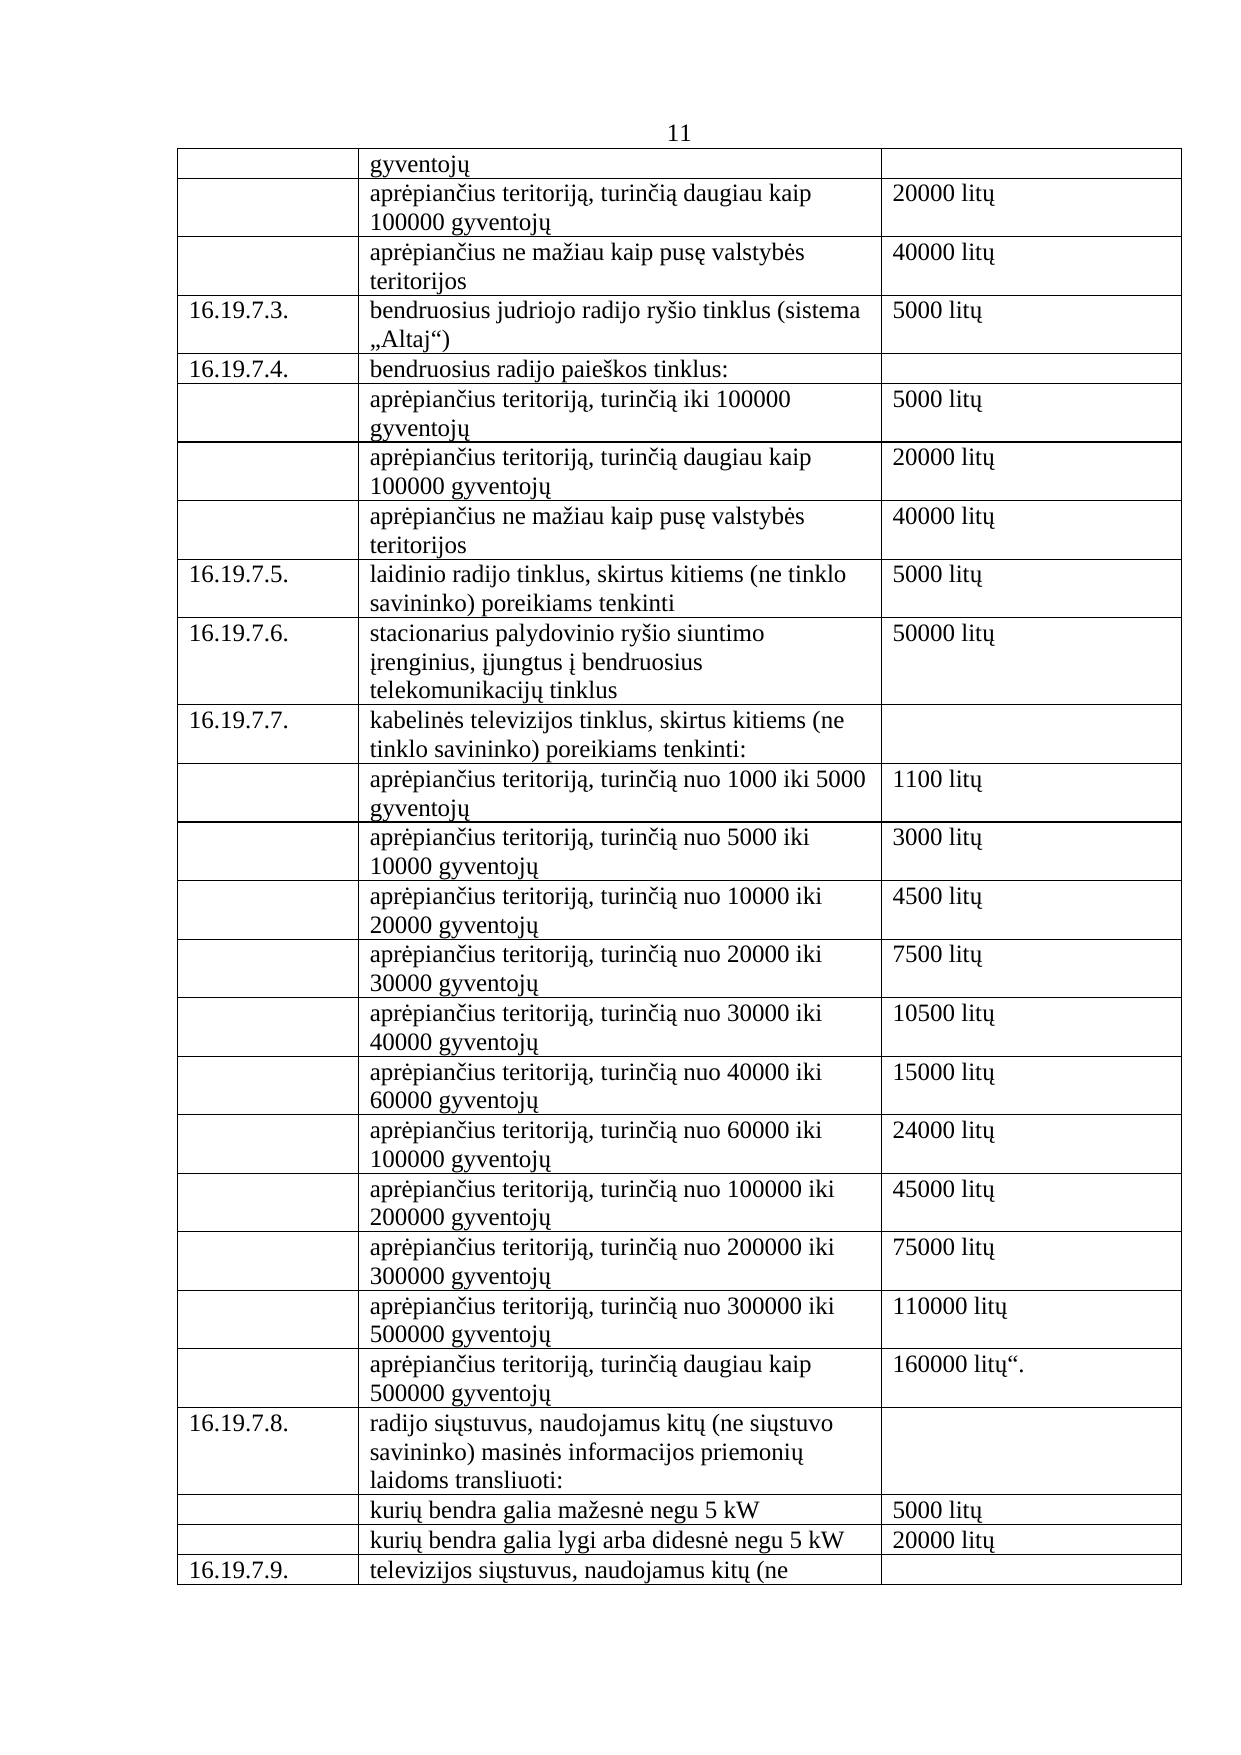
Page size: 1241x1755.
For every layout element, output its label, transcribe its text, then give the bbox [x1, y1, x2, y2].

table_cell [178, 1232, 358, 1290]
table_cell [178, 1057, 358, 1114]
table_cell 16.19.7.7. [178, 705, 358, 763]
table_cell [178, 149, 358, 177]
table_cell [178, 764, 358, 821]
table_cell aprėpiančius teritoriją, turinčią nuo 300000 iki 500000 gyventojų [359, 1291, 881, 1348]
table_cell aprėpiančius ne mažiau kaip pusę valstybės teritorijos [359, 501, 881, 558]
table_cell aprėpiančius teritoriją, turinčią nuo 200000 iki 300000 gyventojų [359, 1232, 881, 1290]
table_cell [178, 1291, 358, 1348]
table_cell stacionarius palydovinio ryšio siuntimo įrenginius, įjungtus į bendruosius telekomunikacijų tinklus [359, 618, 881, 704]
table_cell gyventojų [359, 149, 881, 177]
table_cell [178, 1525, 358, 1554]
table_cell [178, 998, 358, 1056]
table_cell aprėpiančius teritoriją, turinčią nuo 1000 iki 5000 gyventojų [359, 764, 881, 821]
table_cell 50000 litų [882, 618, 1181, 704]
table_cell 16.19.7.9. [178, 1555, 358, 1583]
table_cell 4500 litų [882, 881, 1181, 938]
table_cell 20000 litų [882, 179, 1181, 236]
table_cell 40000 litų [882, 237, 1181, 294]
table_cell [178, 823, 358, 880]
table_cell 5000 litų [882, 384, 1181, 441]
table_cell 5000 litų [882, 296, 1181, 353]
table_cell 16.19.7.8. [178, 1408, 358, 1494]
table_cell radijo siųstuvus, naudojamus kitų (ne siųstuvo savininko) masinės informacijos priemonių laidoms transliuoti: [359, 1408, 881, 1494]
table_cell 5000 litų [882, 1495, 1181, 1524]
table_cell 160000 litų“. [882, 1349, 1181, 1407]
table_cell 24000 litų [882, 1115, 1181, 1173]
table_cell aprėpiančius teritoriją, turinčią iki 100000 gyventojų [359, 384, 881, 441]
table_cell [178, 881, 358, 938]
table_cell [178, 1495, 358, 1524]
table_cell [178, 237, 358, 294]
table_cell 110000 litų [882, 1291, 1181, 1348]
table_cell 40000 litų [882, 501, 1181, 558]
table_cell kabelinės televizijos tinklus, skirtus kitiems (ne tinklo savininko) poreikiams tenkinti: [359, 705, 881, 763]
table_cell aprėpiančius teritoriją, turinčią nuo 40000 iki 60000 gyventojų [359, 1057, 881, 1114]
table_cell laidinio radijo tinklus, skirtus kitiems (ne tinklo savininko) poreikiams tenkinti [359, 560, 881, 617]
table_cell [178, 940, 358, 997]
table_cell [178, 1115, 358, 1173]
table_cell [178, 501, 358, 558]
table_cell 16.19.7.3. [178, 296, 358, 353]
table_cell 16.19.7.6. [178, 618, 358, 704]
table_cell [178, 1174, 358, 1231]
table_cell [882, 705, 1181, 763]
table_cell 20000 litų [882, 443, 1181, 500]
table_cell kurių bendra galia mažesnė negu 5 kW [359, 1495, 881, 1524]
table_cell 7500 litų [882, 940, 1181, 997]
table_cell aprėpiančius teritoriją, turinčią nuo 10000 iki 20000 gyventojų [359, 881, 881, 938]
table_cell [882, 1408, 1181, 1494]
table_cell [882, 354, 1181, 383]
table_cell 15000 litų [882, 1057, 1181, 1114]
table_cell bendruosius judriojo radijo ryšio tinklus (sistema „Altaj“) [359, 296, 881, 353]
table_cell aprėpiančius teritoriją, turinčią nuo 5000 iki 10000 gyventojų [359, 823, 881, 880]
table_cell aprėpiančius teritoriją, turinčią nuo 30000 iki 40000 gyventojų [359, 998, 881, 1056]
table_cell aprėpiančius teritoriją, turinčią nuo 60000 iki 100000 gyventojų [359, 1115, 881, 1173]
table_cell 10500 litų [882, 998, 1181, 1056]
table_cell 1100 litų [882, 764, 1181, 821]
table_cell televizijos siųstuvus, naudojamus kitų (ne [359, 1555, 881, 1583]
table_cell [178, 384, 358, 441]
table_cell 5000 litų [882, 560, 1181, 617]
table_cell [178, 1349, 358, 1407]
table_cell aprėpiančius teritoriją, turinčią daugiau kaip 500000 gyventojų [359, 1349, 881, 1407]
table_cell aprėpiančius ne mažiau kaip pusę valstybės teritorijos [359, 237, 881, 294]
table_cell aprėpiančius teritoriją, turinčią nuo 100000 iki 200000 gyventojų [359, 1174, 881, 1231]
table_cell 75000 litų [882, 1232, 1181, 1290]
table_cell aprėpiančius teritoriją, turinčią nuo 20000 iki 30000 gyventojų [359, 940, 881, 997]
table_cell 45000 litų [882, 1174, 1181, 1231]
table_cell aprėpiančius teritoriją, turinčią daugiau kaip 100000 gyventojų [359, 179, 881, 236]
table_cell [178, 443, 358, 500]
table_cell bendruosius radijo paieškos tinklus: [359, 354, 881, 383]
table_cell 16.19.7.5. [178, 560, 358, 617]
table_cell kurių bendra galia lygi arba didesnė negu 5 kW [359, 1525, 881, 1554]
table_cell [882, 149, 1181, 177]
table_cell aprėpiančius teritoriją, turinčią daugiau kaip 100000 gyventojų [359, 443, 881, 500]
table_cell [882, 1555, 1181, 1583]
table_cell 3000 litų [882, 823, 1181, 880]
table_cell 16.19.7.4. [178, 354, 358, 383]
table_cell 20000 litų [882, 1525, 1181, 1554]
table_cell [178, 179, 358, 236]
